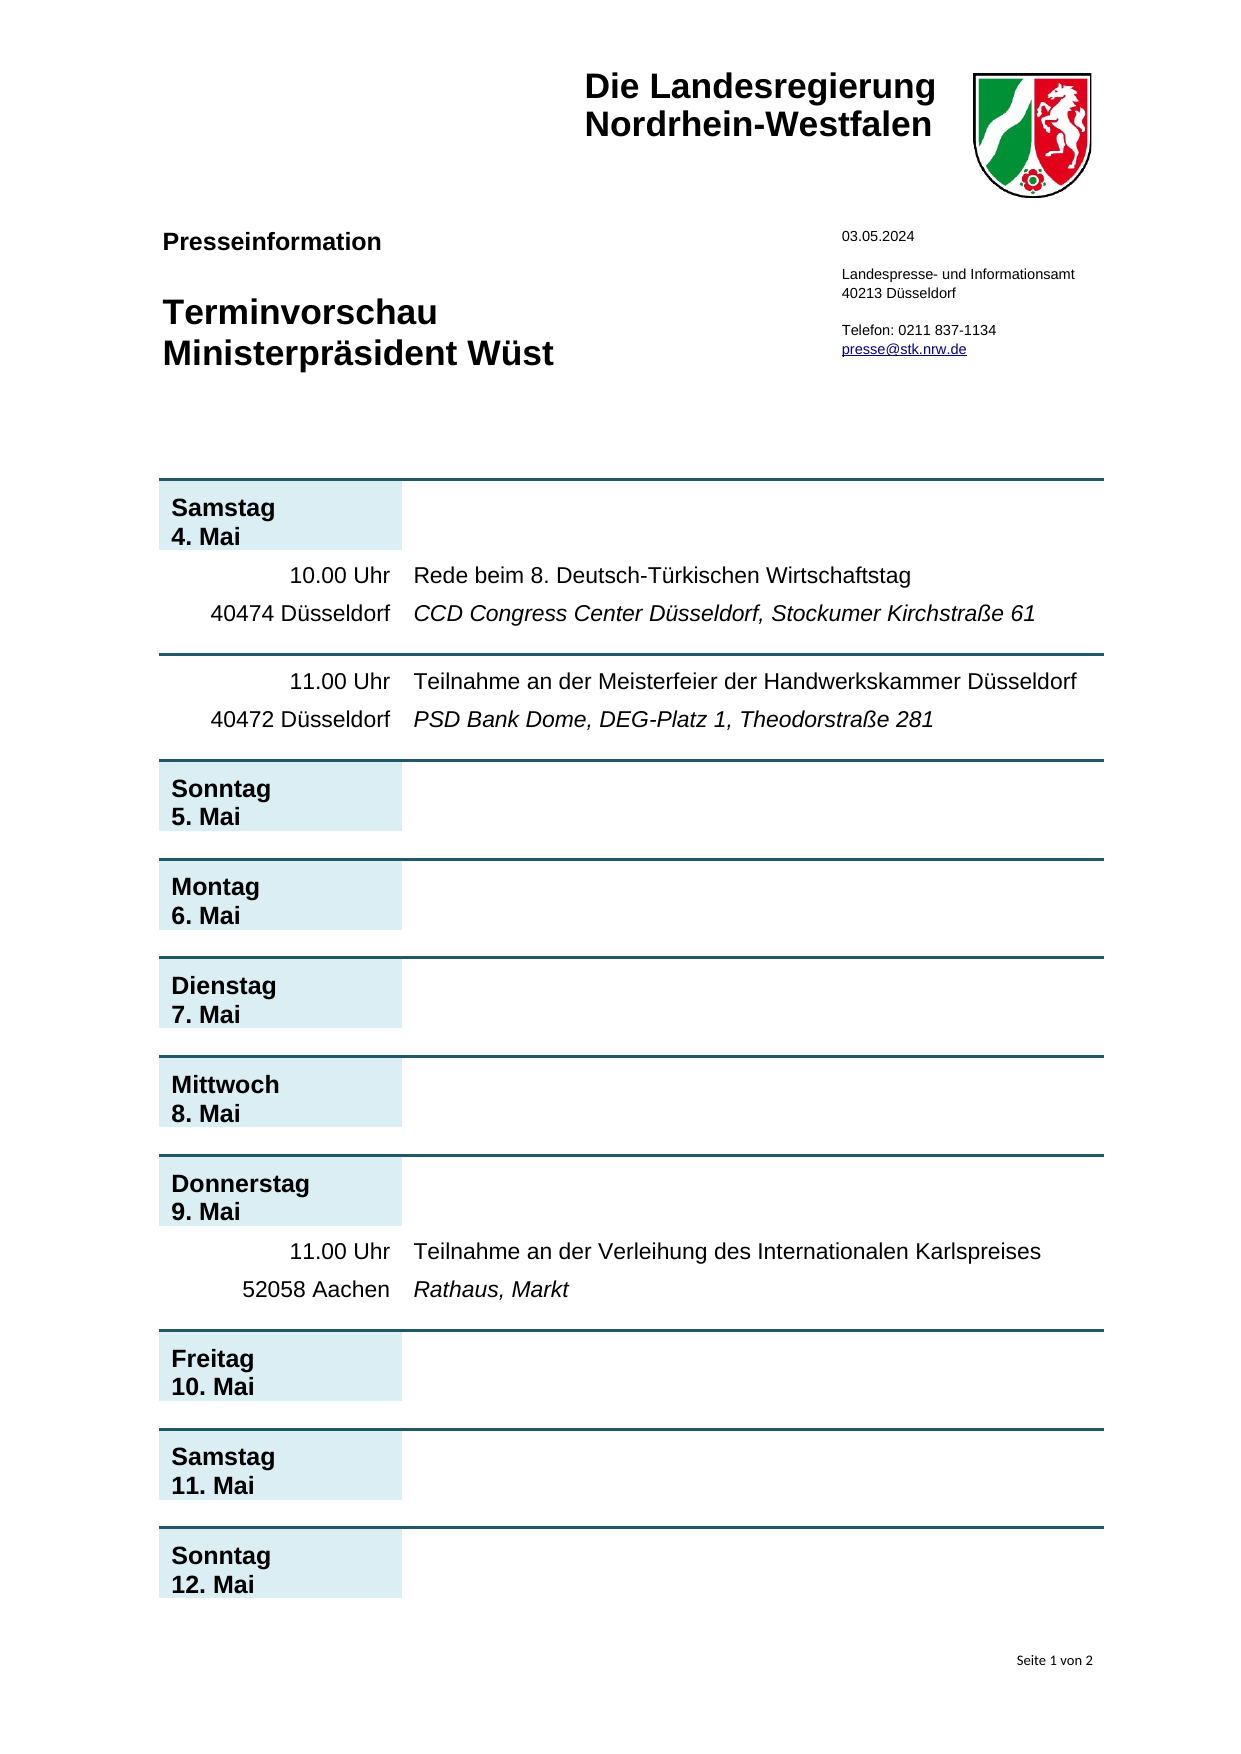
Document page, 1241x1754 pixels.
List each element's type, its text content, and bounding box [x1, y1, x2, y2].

table_header Montag 6. Mai [159, 861, 402, 930]
table_cell Teilnahme an der Verleihung des Internationalen Karlspreises [402, 1226, 1104, 1264]
table_header Mittwoch 8. Mai [159, 1058, 402, 1127]
table_cell CCD Congress Center Düsseldorf, Stockumer Kirchstraße 61 [402, 589, 1104, 627]
table_header [402, 861, 1104, 930]
table_header [402, 959, 1104, 1028]
table_header Donnerstag 9. Mai [159, 1157, 402, 1226]
table_header Sonntag 12. Mai [159, 1529, 402, 1598]
table_header 11.00 Uhr [159, 656, 402, 694]
table_cell 40474 Düsseldorf [159, 589, 402, 627]
table_header Freitag 10. Mai [159, 1332, 402, 1401]
table_header Sonntag 5. Mai [159, 762, 402, 831]
table_cell Rede beim 8. Deutsch-Türkischen Wirtschaftstag [402, 550, 1104, 588]
table_cell 11.00 Uhr [159, 1226, 402, 1264]
table_header Dienstag 7. Mai [159, 959, 402, 1028]
table_cell 52058 Aachen [159, 1264, 402, 1302]
table_header [402, 1529, 1104, 1598]
table_header Samstag 4. Mai [159, 481, 402, 550]
table_header [402, 481, 1104, 550]
table_header Samstag 11. Mai [159, 1431, 402, 1500]
table_cell 40472 Düsseldorf [159, 694, 402, 732]
table_header [402, 1058, 1104, 1127]
table_header Presseinformation Terminvorschau Ministerpräsident Wüst [163, 227, 842, 372]
table_cell PSD Bank Dome, DEG-Platz 1, Theodorstraße 281 [402, 694, 1104, 732]
table_header [402, 762, 1104, 831]
text Die Landesregierung Nordrhein-Westfalen [584, 68, 943, 143]
table_cell 10.00 Uhr [159, 550, 402, 588]
table_header [402, 1157, 1104, 1226]
table_cell Rathaus, Markt [402, 1264, 1104, 1302]
table_header Teilnahme an der Meisterfeier der Handwerkskammer Düsseldorf [402, 656, 1104, 694]
table_header 03.05.2024 Landespresse- und Informationsamt 40213 Düsseldorf Telefon: 0211 837-1134 presse@stk.nrw.de [842, 227, 1093, 372]
table_header [402, 1431, 1104, 1500]
table_header [402, 1332, 1104, 1401]
